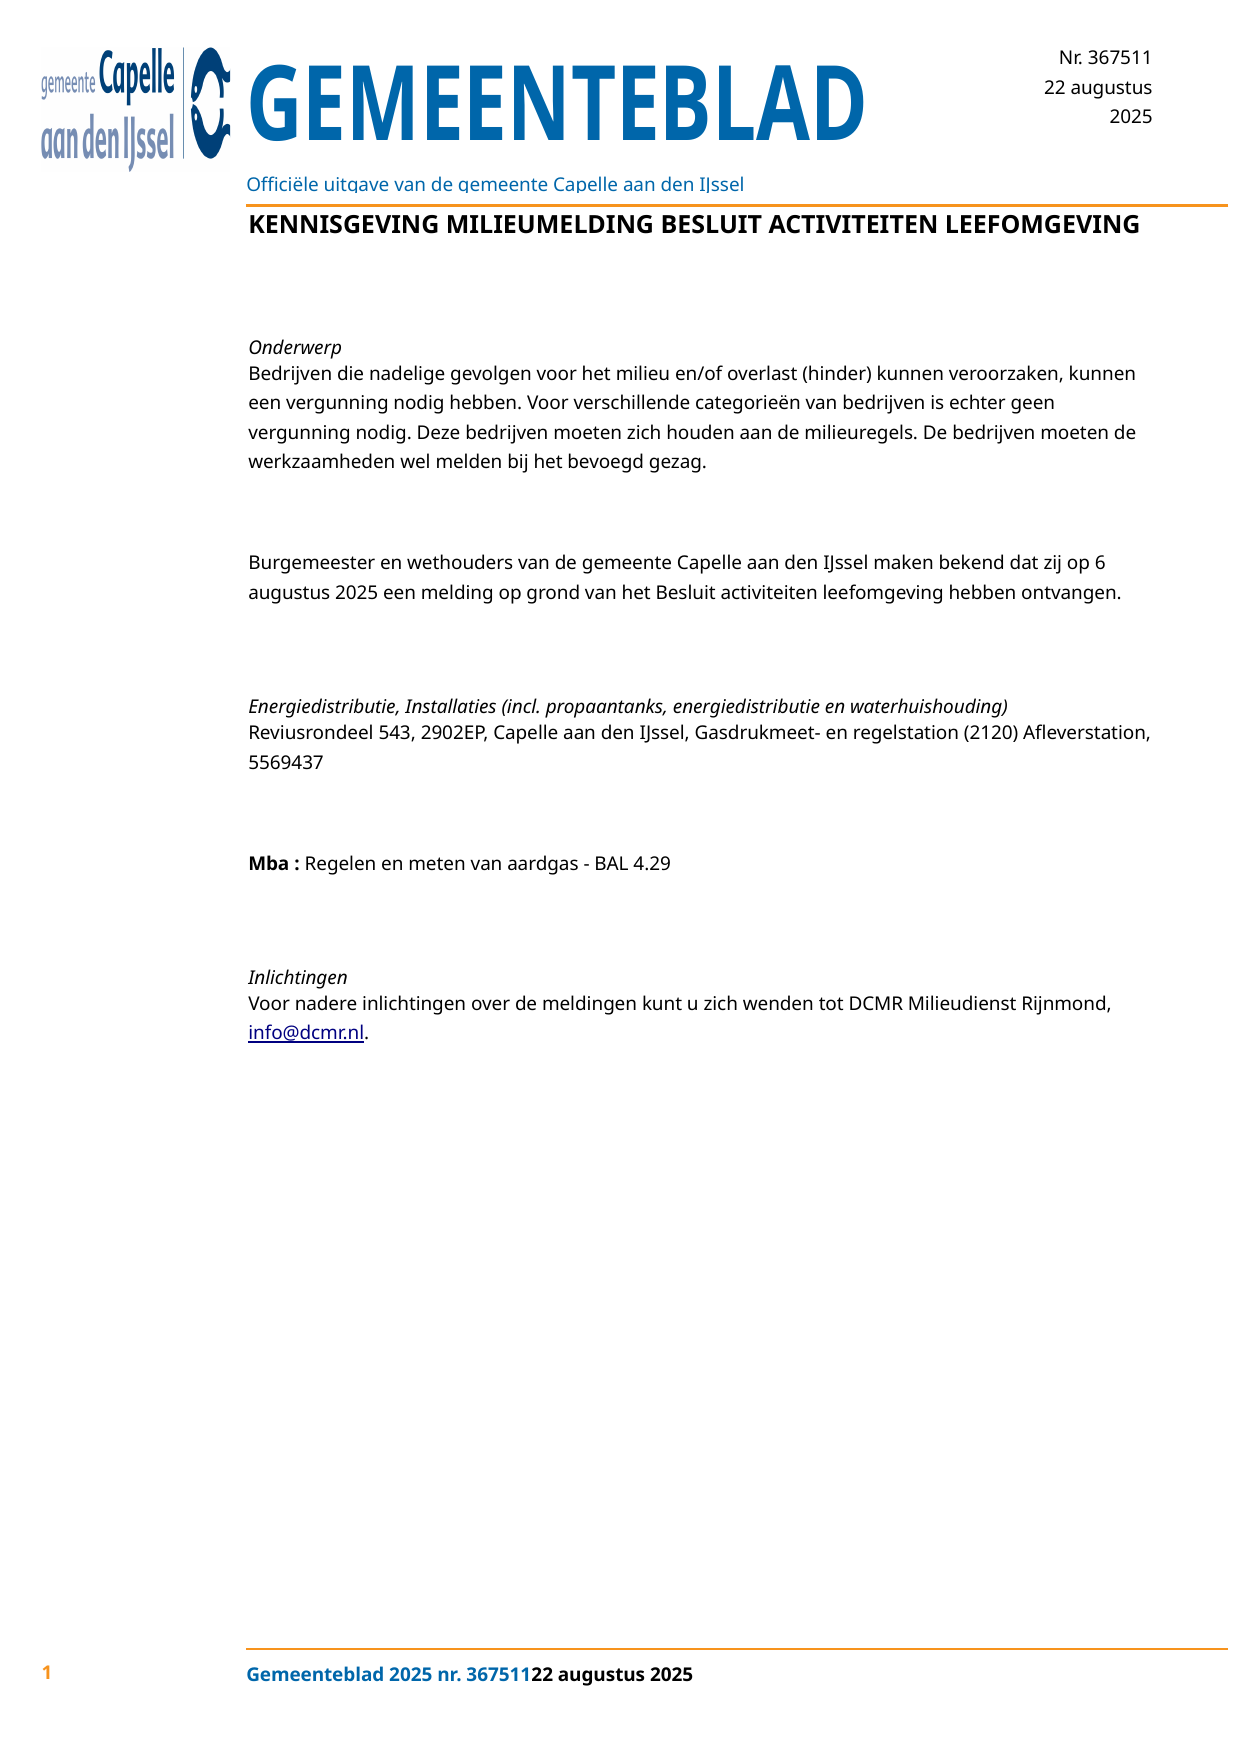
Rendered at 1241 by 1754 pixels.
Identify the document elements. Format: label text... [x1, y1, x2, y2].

text Onderwerp [248, 334, 1152, 360]
text Bedrijven die nadelige gevolgen voor het milieu en/of overlast (hinder) kunnen veroorzaken, kunnen een vergunning nodig hebben. Voor verschillende categorieën van bedrijven is echter geen vergunning nodig. Deze bedrijven moeten zich houden aan de milieuregels. De bedrijven moeten de werkzaamheden wel melden bij het bevoegd gezag. [248, 360, 1152, 474]
text Inlichtingen [248, 964, 1152, 990]
text Mba : Regelen en meten van aardgas - BAL 4.29 [248, 850, 1152, 875]
text Voor nadere inlichtingen over de meldingen kunt u zich wenden tot DCMR Milieudienst Rijnmond, info@dcmr.nl. [248, 990, 1152, 1045]
text Burgemeester en wethouders van de gemeente Capelle aan den IJssel maken bekend dat zij op 6 augustus 2025 een melding op grond van het Besluit activiteiten leefomgeving hebben ontvangen. [248, 549, 1152, 605]
text Reviusrondeel 543, 2902EP, Capelle aan den IJssel, Gasdrukmeet- en regelstation (2120) Afleverstation, 5569437 [248, 719, 1152, 774]
picture [41, 47, 231, 172]
text KENNISGEVING MILIEUMELDING BESLUIT ACTIVITEITEN LEEFOMGEVING [248, 207, 1152, 241]
text Energiedistributie, Installaties (incl. propaantanks, energiedistributie en waterhuishouding) [248, 693, 1152, 719]
